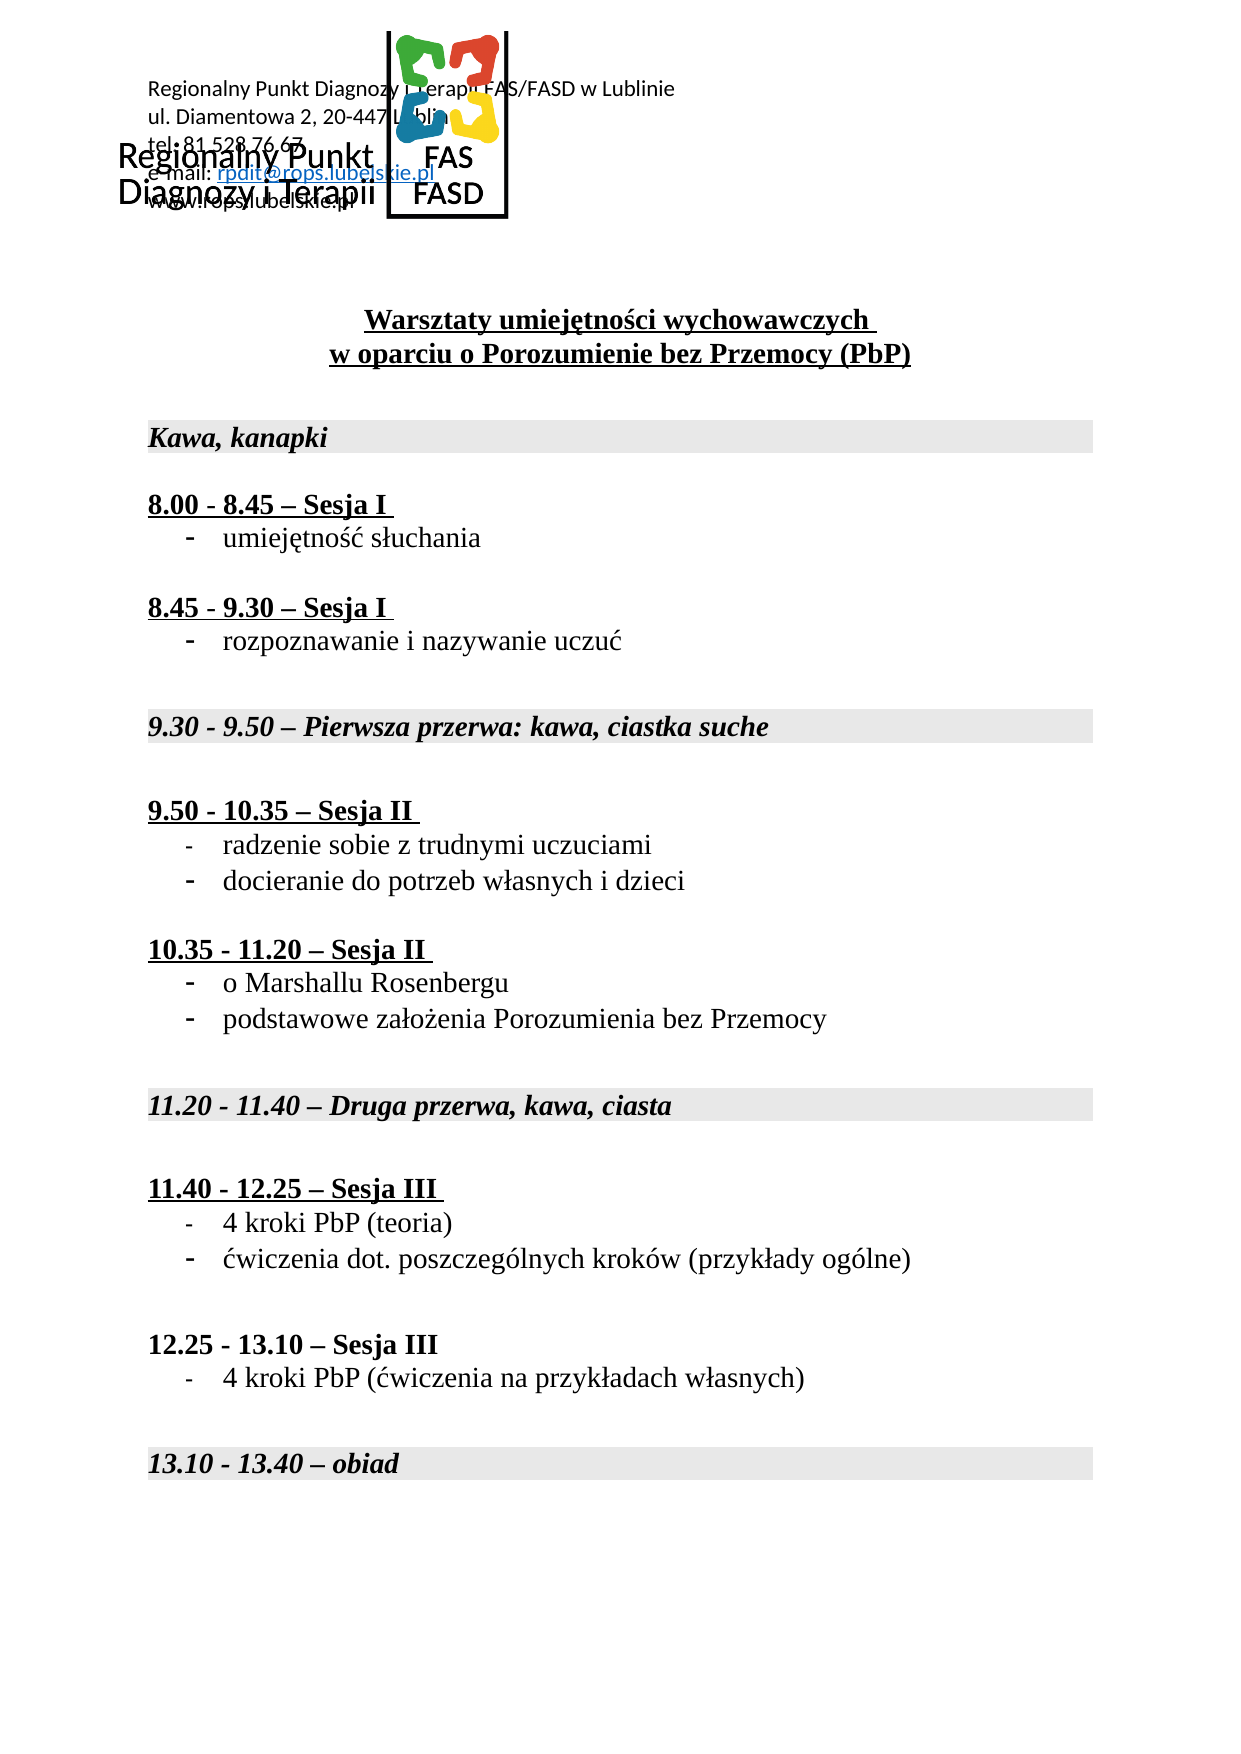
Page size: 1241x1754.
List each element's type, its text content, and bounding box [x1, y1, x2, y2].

text 11.20 - 11.40 – Druga przerwa, kawa, ciasta [148, 1088, 1093, 1121]
text 8.00 - 8.45 – Sesja I [148, 487, 1093, 520]
list rozpoznawanie i nazywanie uczuć [185, 623, 1093, 657]
list ćwiczenia dot. poszczególnych kroków (przykłady ogólne) [185, 1241, 1093, 1274]
text Warsztaty umiejętności wychowawczych [148, 302, 1093, 336]
text w oparciu o Porozumienie bez Przemocy (PbP) [148, 336, 1093, 369]
text 13.10 - 13.40 – obiad [148, 1447, 1093, 1480]
text 11.40 - 12.25 – Sesja III [148, 1171, 1093, 1205]
text 10.35 - 11.20 – Sesja II [148, 932, 1093, 966]
text Kawa, kanapki [148, 420, 1093, 453]
text 8.45 - 9.30 – Sesja I [148, 590, 1093, 623]
list o Marshallu Rosenbergu [185, 966, 1093, 999]
list docieranie do potrzeb własnych i dzieci [185, 863, 1093, 896]
list podstawowe założenia Porozumienia bez Przemocy [185, 1002, 1093, 1035]
text 9.50 - 10.35 – Sesja II [148, 760, 1093, 827]
text 12.25 - 13.10 – Sesja III [148, 1327, 1093, 1361]
list 4 kroki PbP (ćwiczenia na przykładach własnych) [185, 1361, 1093, 1394]
list umiejętność słuchania [185, 520, 1093, 554]
list 4 kroki PbP (teoria) [185, 1205, 1093, 1238]
list radzenie sobie z trudnymi uczuciami [185, 827, 1093, 860]
text 9.30 - 9.50 – Pierwsza przerwa: kawa, ciastka suche [148, 709, 1093, 743]
